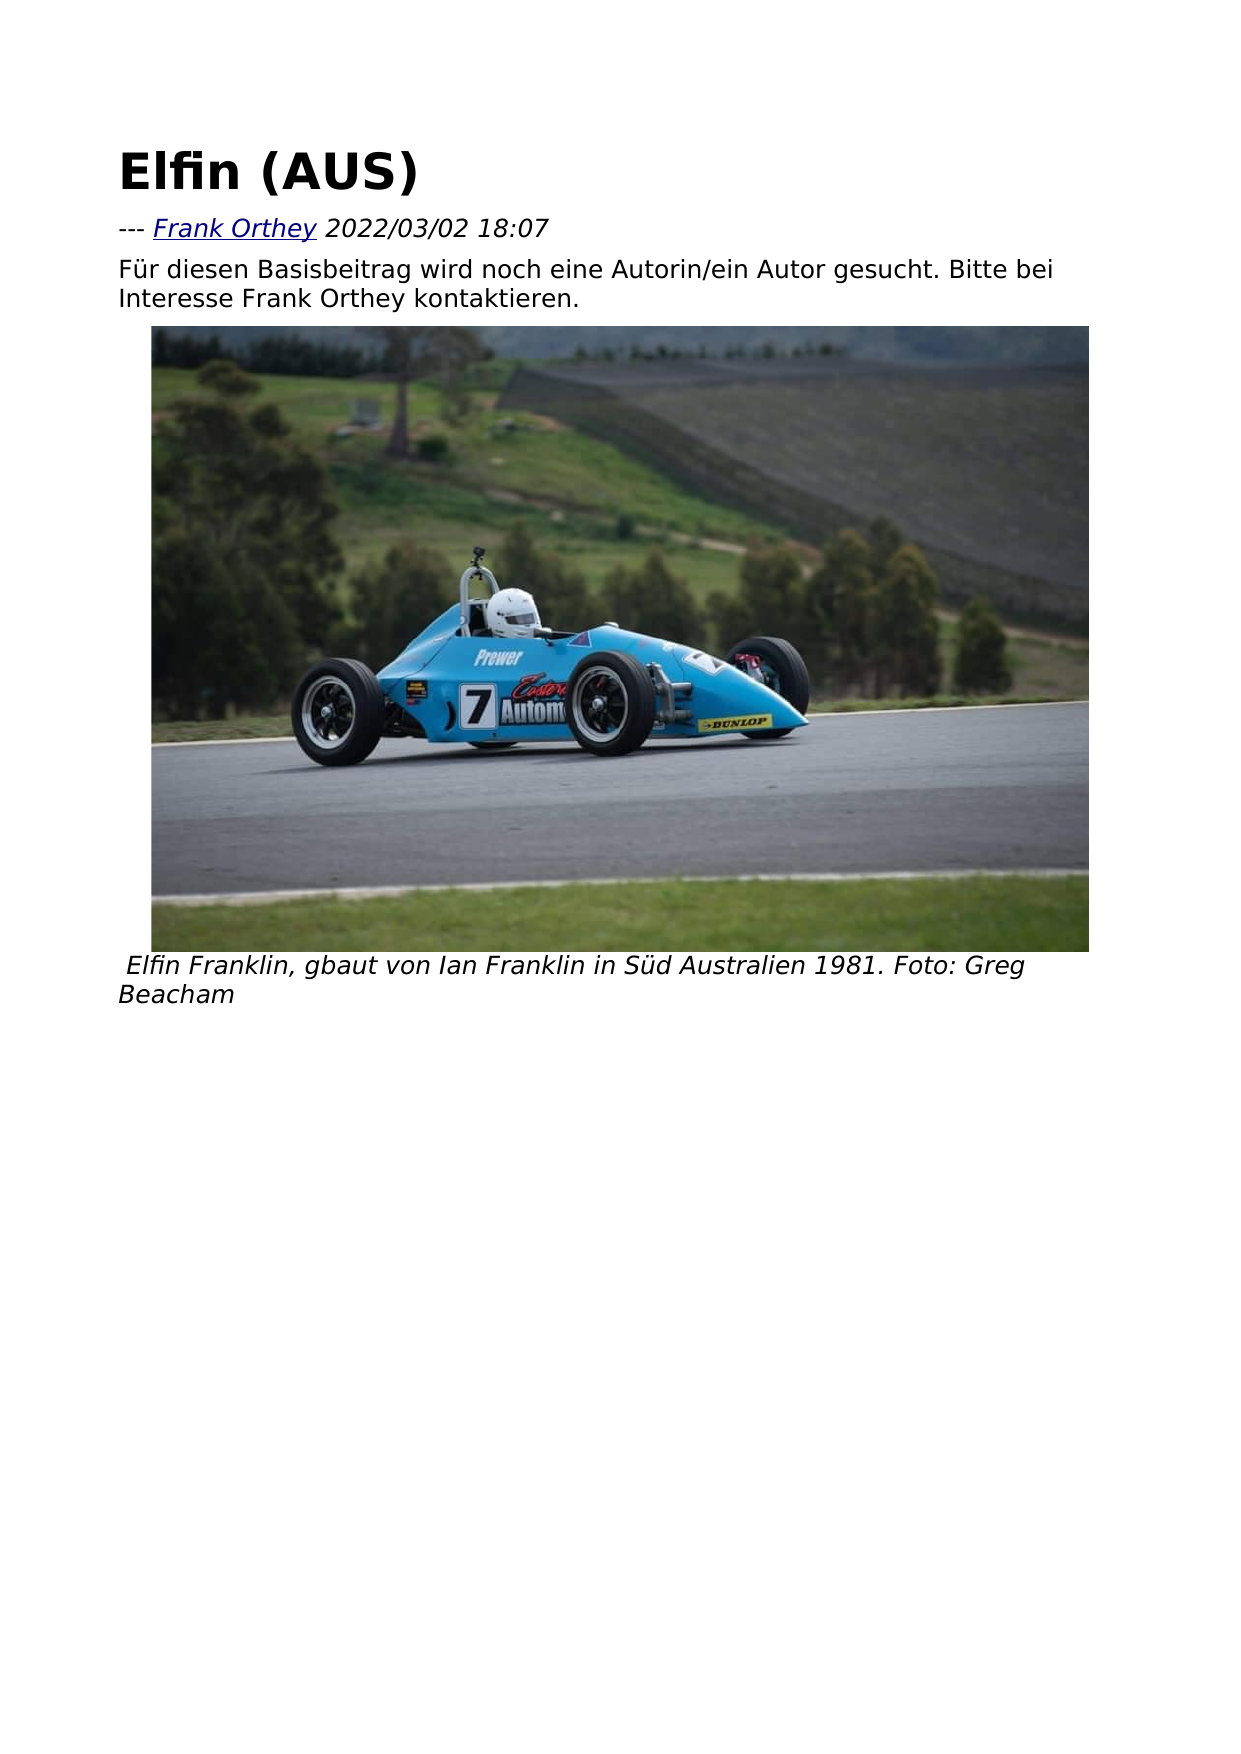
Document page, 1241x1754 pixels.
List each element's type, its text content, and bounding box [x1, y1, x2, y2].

text --- Frank Orthey 2022/03/02 18:07 [118, 214, 1122, 243]
text Für diesen Basisbeitrag wird noch eine Autorin/ein Autor gesucht. Bitte bei Interesse Frank Orthey kontaktieren. [118, 256, 1122, 314]
picture [151, 326, 1089, 952]
subtitle Elfin (AUS) [118, 143, 1122, 201]
text Elfin Franklin, gbaut von Ian Franklin in Süd Australien 1981. Foto: Greg Beacham [118, 326, 1122, 1010]
